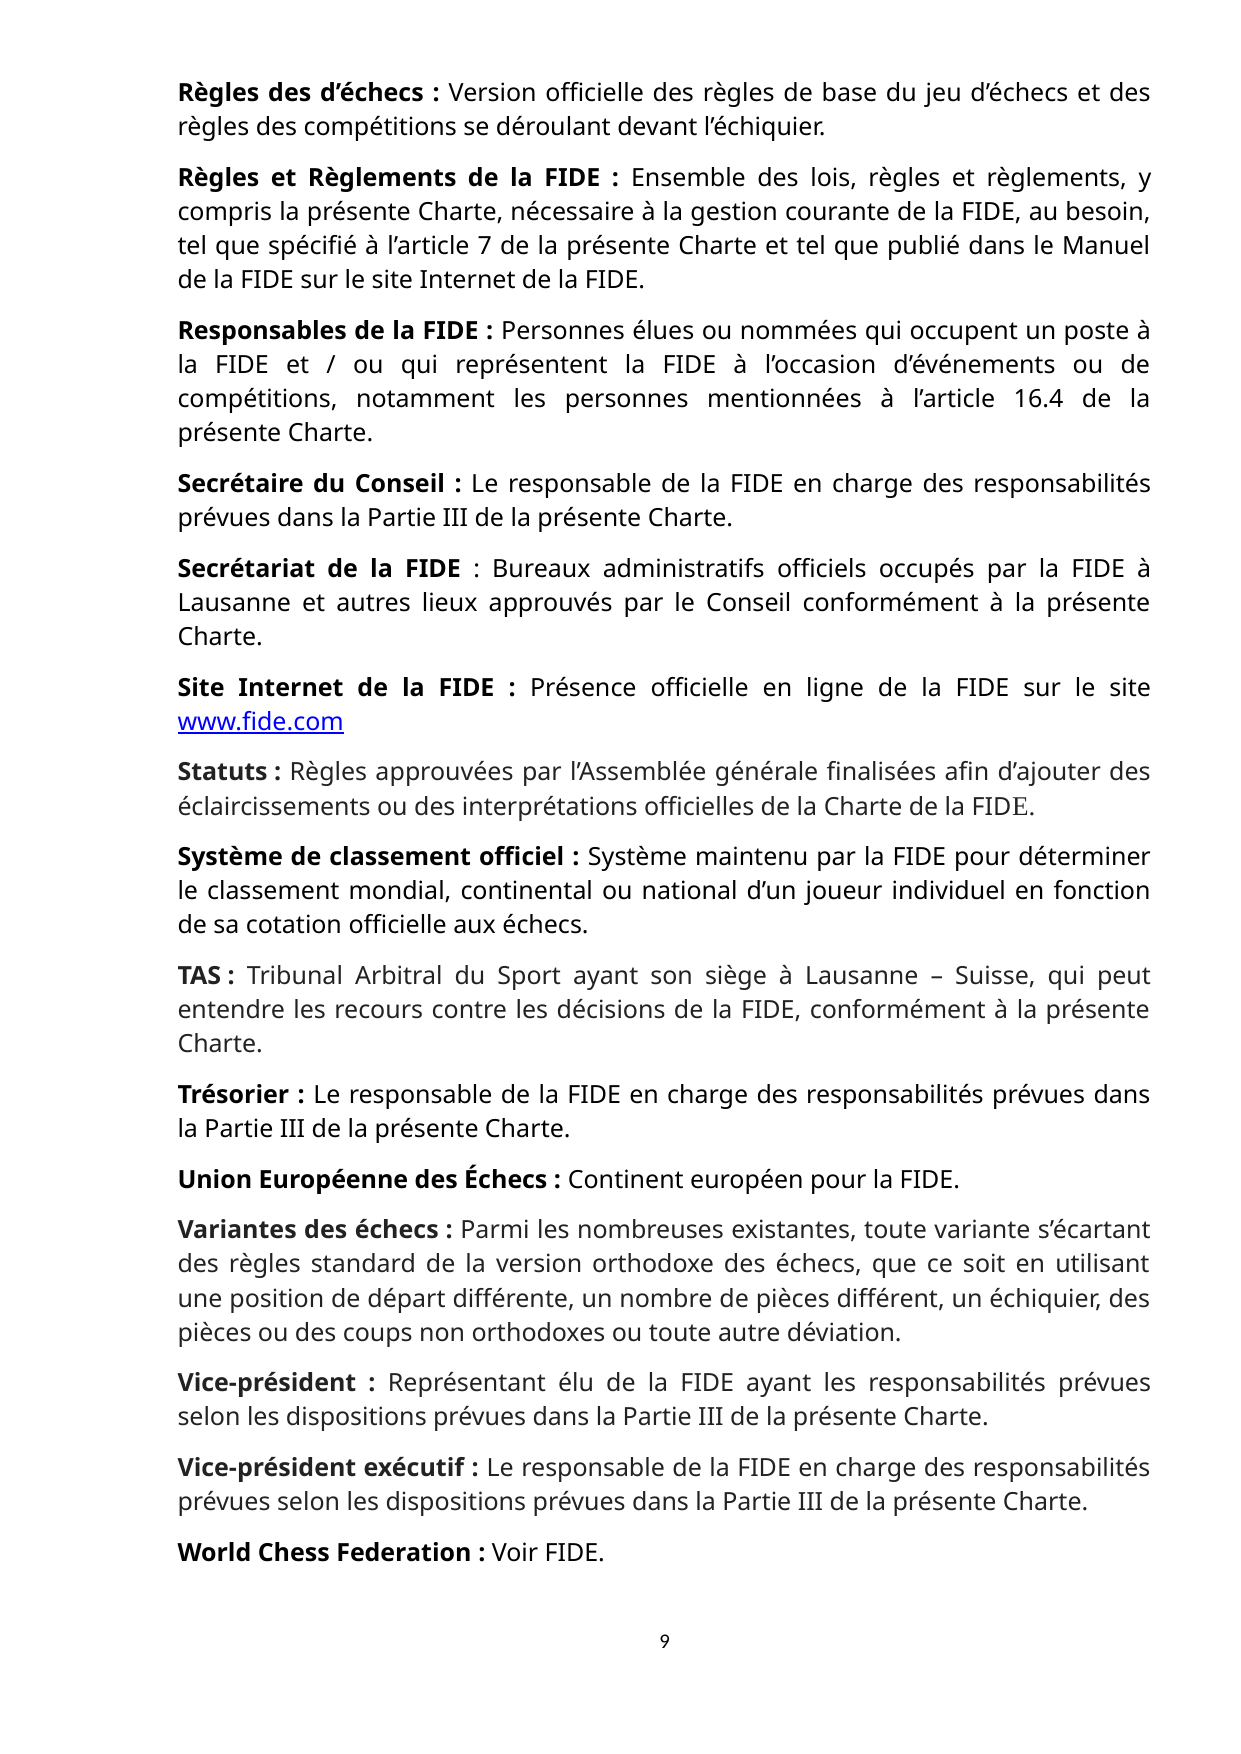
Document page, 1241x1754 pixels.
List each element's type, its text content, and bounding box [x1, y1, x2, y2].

text Règles des d’échecs : Version officielle des règles de base du jeu d’échecs et des règles des compétitions se déroulant devant l’échiquier. [177, 75, 1152, 143]
text World Chess Federation : Voir FIDE. [177, 1534, 1152, 1569]
text Trésorier : Le responsable de la FIDE en charge des responsabilités prévues dans la Partie III de la présente Charte. [177, 1077, 1152, 1145]
text Système de classement officiel : Système maintenu par la FIDE pour déterminer le classement mondial, continental ou national d’un joueur individuel en fonction de sa cotation officielle aux échecs. [177, 839, 1152, 941]
text Union Européenne des Échecs : Continent européen pour la FIDE. [177, 1161, 1152, 1195]
text Secrétaire du Conseil : Le responsable de la FIDE en charge des responsabilités prévues dans la Partie III de la présente Charte. [177, 466, 1152, 534]
text Site Internet de la FIDE : Présence officielle en ligne de la FIDE sur le site www.fide.com [177, 669, 1152, 737]
text Variantes des échecs : Parmi les nombreuses existantes, toute variante s’écartant des règles standard de la version orthodoxe des échecs, que ce soit en utilisant une position de départ différente, un nombre de pièces différent, un échiquier, des pièces ou des coups non orthodoxes ou toute autre déviation. [177, 1212, 1152, 1348]
text Vice-président : Représentant élu de la FIDE ayant les responsabilités prévues selon les dispositions prévues dans la Partie III de la présente Charte. [177, 1365, 1152, 1433]
text Statuts : Règles approuvées par l’Assemblée générale finalisées afin d’ajouter des éclaircissements ou des interprétations officielles de la Charte de la FIDE. [177, 754, 1152, 822]
text Règles et Règlements de la FIDE : Ensemble des lois, règles et règlements, y compris la présente Charte, nécessaire à la gestion courante de la FIDE, au besoin, tel que spécifié à l’article 7 de la présente Charte et tel que publié dans le Manuel de la FIDE sur le site Internet de la FIDE. [177, 160, 1152, 296]
text Secrétariat de la FIDE : Bureaux administratifs officiels occupés par la FIDE à Lausanne et autres lieux approuvés par le Conseil conformément à la présente Charte. [177, 550, 1152, 653]
text Vice-président exécutif : Le responsable de la FIDE en charge des responsabilités prévues selon les dispositions prévues dans la Partie III de la présente Charte. [177, 1450, 1152, 1518]
text Responsables de la FIDE : Personnes élues ou nommées qui occupent un poste à la FIDE et / ou qui représentent la FIDE à l’occasion d’événements ou de compétitions, notamment les personnes mentionnées à l’article 16.4 de la présente Charte. [177, 313, 1152, 449]
text TAS : Tribunal Arbitral du Sport ayant son siège à Lausanne – Suisse, qui peut entendre les recours contre les décisions de la FIDE, conformément à la présente Charte. [177, 958, 1152, 1060]
